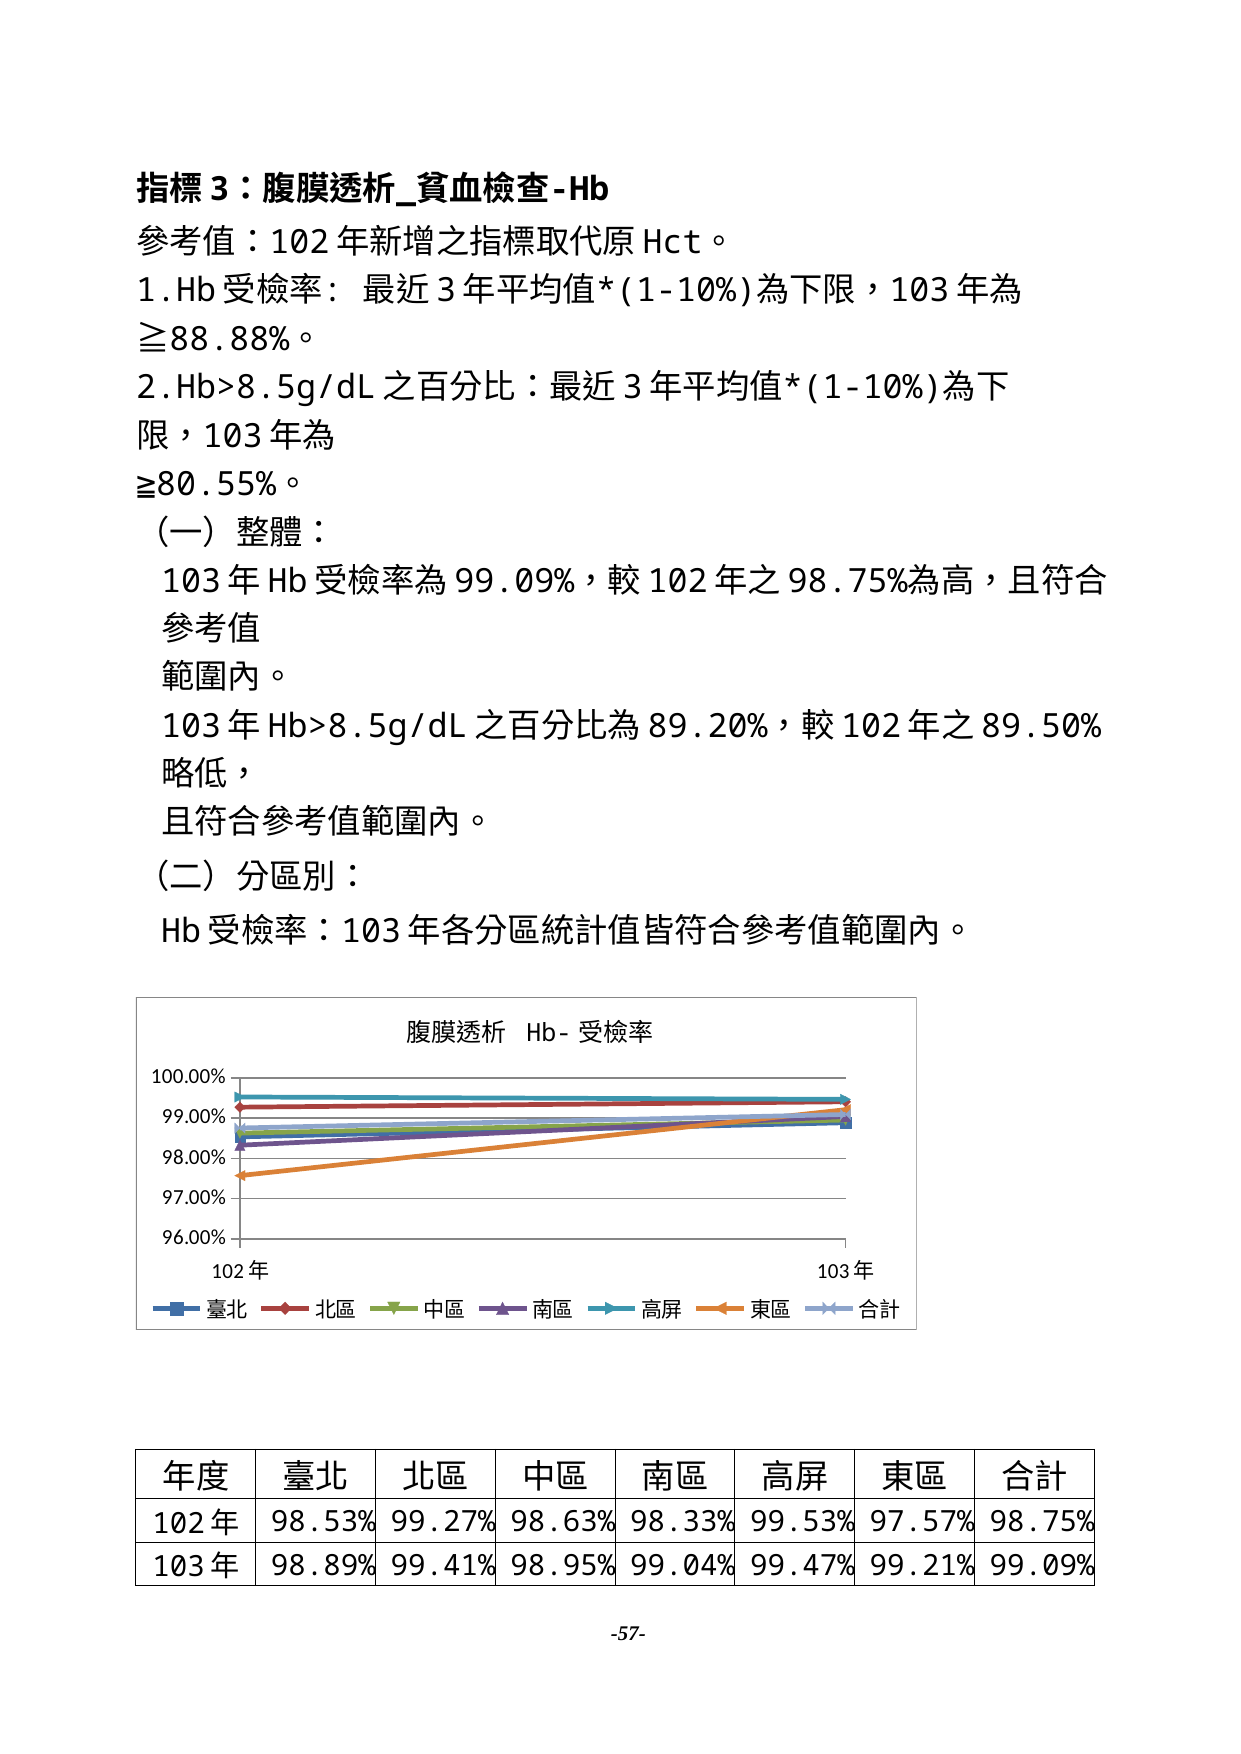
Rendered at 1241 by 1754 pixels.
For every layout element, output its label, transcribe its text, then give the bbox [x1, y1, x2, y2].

table_cell 臺北 [256, 1450, 375, 1498]
table_cell 99.21% [855, 1543, 974, 1585]
table_cell 參考值：102年新增之指標取代原Hct。 1.Hb受檢率: 最近3年平均值*(1-10%)為下限，103年為≧88.88%。 2.Hb>8.5g/dL之百分比：最近3年平均值*(1-10%)為下限，103年為 ≧80.55%。 [136, 215, 1122, 505]
table_cell 99.53% [735, 1499, 854, 1542]
table_cell 98.53% [256, 1499, 375, 1542]
table_cell [1099, 1498, 1122, 1542]
table_header 指標3：腹膜透析_貧血檢查-Hb [136, 158, 1122, 215]
table_cell 98.33% [616, 1499, 734, 1542]
table_cell 103年Hb受檢率為99.09%，較102年之98.75%為高，且符合參考值 範圍內。 [136, 554, 1122, 698]
table_cell [1099, 1449, 1122, 1498]
table_cell 99.09% [975, 1543, 1094, 1585]
table_cell 98.75% [975, 1499, 1094, 1542]
table_cell 97.57% [855, 1499, 974, 1542]
table_cell 103年 [136, 1543, 255, 1585]
table_cell 年度 [136, 1450, 255, 1498]
table_cell 中區 [496, 1450, 615, 1498]
table_cell [136, 998, 1122, 1449]
table_cell （二）分區別： [136, 844, 1122, 903]
table_cell （一）整體： [136, 505, 1122, 554]
table_cell 99.27% [376, 1499, 495, 1542]
table_cell 南區 [616, 1450, 734, 1498]
table_cell 高屏 [735, 1450, 854, 1498]
table_cell 98.89% [256, 1543, 375, 1585]
table_cell 合計 [975, 1450, 1094, 1498]
table_cell 東區 [855, 1450, 974, 1498]
table_cell 99.41% [376, 1543, 495, 1585]
table_cell 98.95% [496, 1543, 615, 1585]
table_cell 99.04% [616, 1543, 734, 1585]
table_cell [1099, 1542, 1122, 1585]
table_cell 98.63% [496, 1499, 615, 1542]
table_cell Hb受檢率：103年各分區統計值皆符合參考值範圍內。 [136, 904, 1122, 997]
table_cell 北區 [376, 1450, 495, 1498]
table_cell 103年Hb>8.5g/dL之百分比為89.20%，較102年之89.50%略低， 且符合參考值範圍內。 [136, 699, 1122, 843]
table_cell 102年 [136, 1499, 255, 1542]
table_cell 99.47% [735, 1543, 854, 1585]
